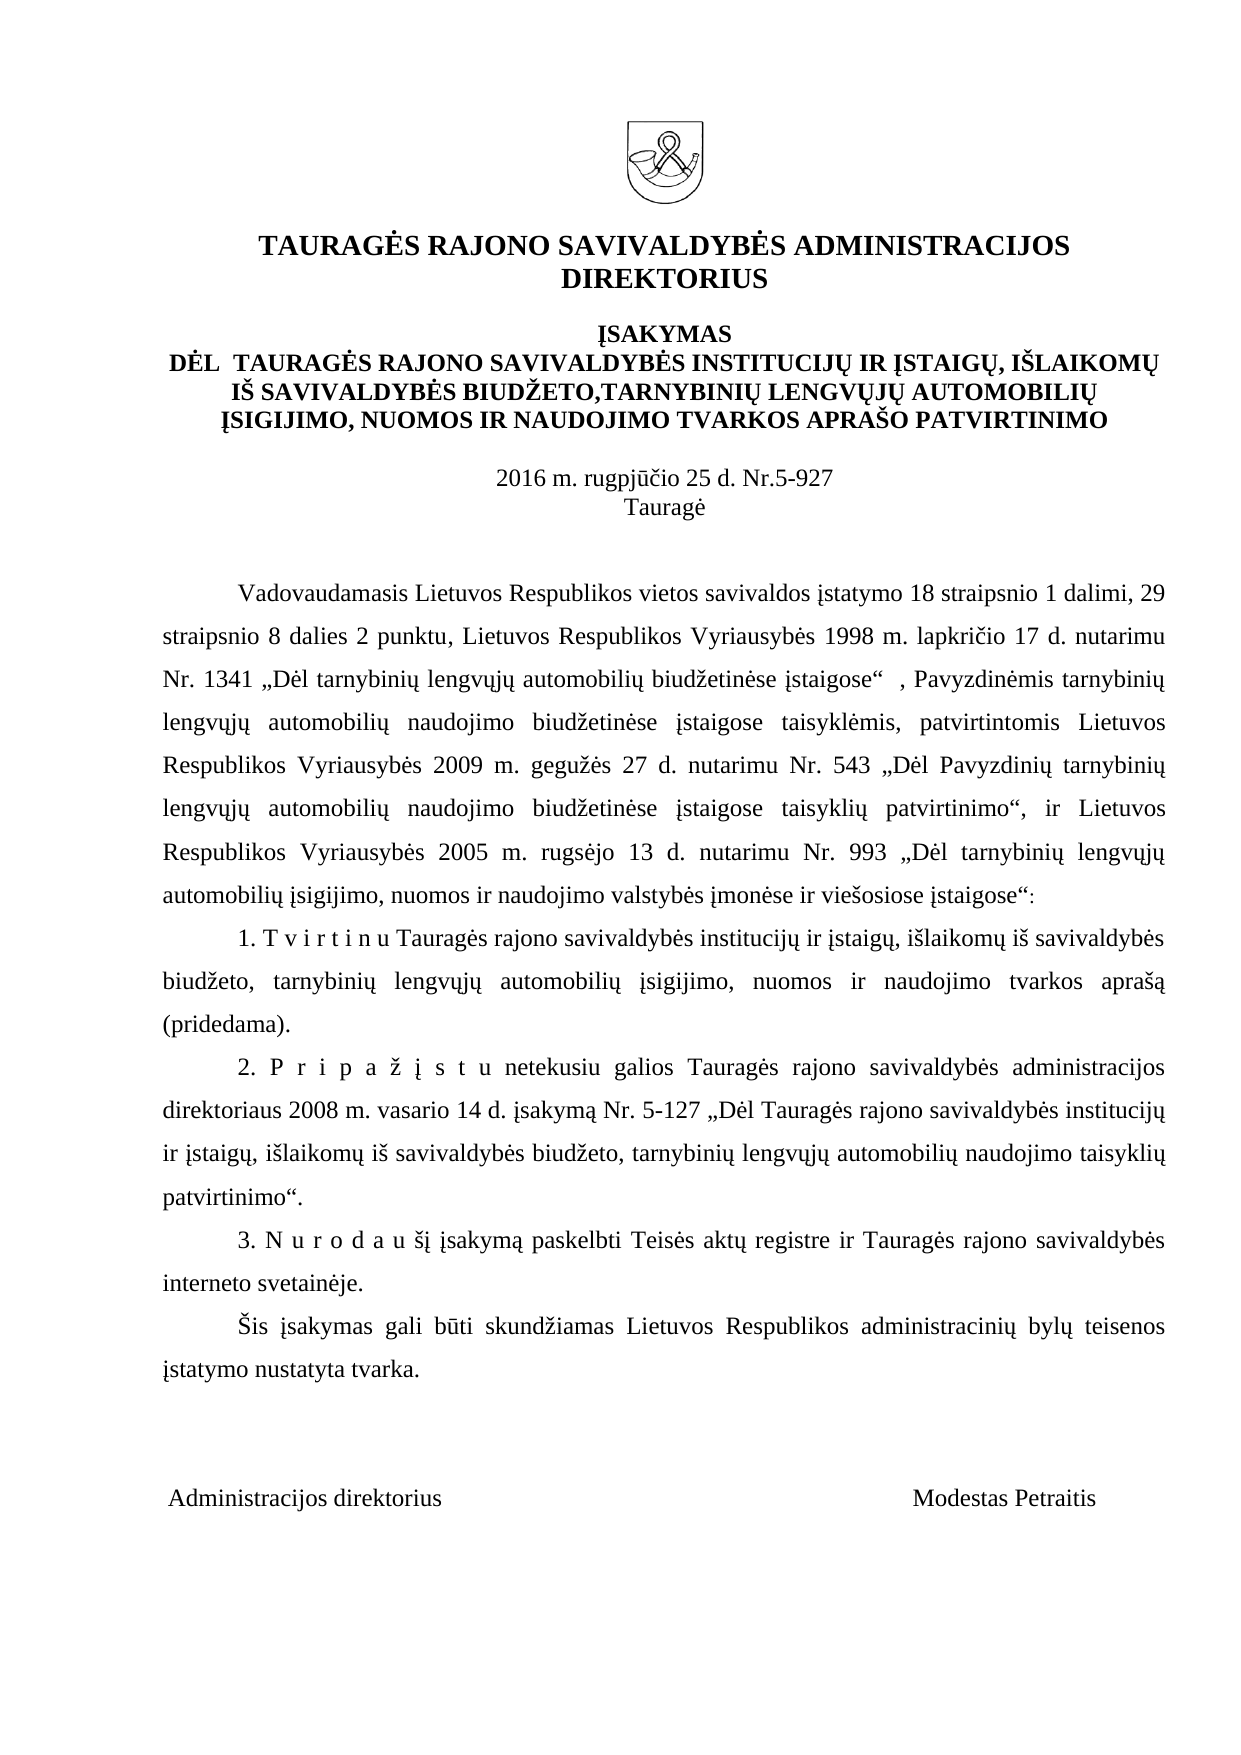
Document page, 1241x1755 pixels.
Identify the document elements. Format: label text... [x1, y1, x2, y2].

text 2016 m. rugpjūčio 25 d. Nr.5-927 [162, 463, 1166, 492]
text Administracijos direktorius Modestas Petraitis [162, 1483, 1166, 1512]
text DĖL Tauragės RAJONO SAVIVALDYBĖS INSTITUCIJŲ IR ĮSTAIGŲ, IŠLAIKOMŲ IŠ SAVIVALDYBĖS BIUDŽETO,TARNYBINIŲ LENGVŲJŲ AUTOMOBILIŲ Įsigijimo, nuomos ir NAUDOJIMO TVARKOS APRAŠO PATVIRTINIMO [162, 348, 1166, 434]
text Vadovaudamasis Lietuvos Respublikos vietos savivaldos įstatymo 18 straipsnio 1 dalimi, 29 straipsnio 8 dalies 2 punktu, Lietuvos Respublikos Vyriausybės 1998 m. lapkričio 17 d. nutarimu Nr. 1341 „Dėl tarnybinių lengvųjų automobilių biudžetinėse įstaigose“ , Pavyzdinėmis tarnybinių lengvųjų automobilių naudojimo biudžetinėse įstaigose taisyklėmis, patvirtintomis Lietuvos Respublikos Vyriausybės 2009 m. gegužės 27 d. nutarimu Nr. 543 „Dėl Pavyzdinių tarnybinių lengvųjų automobilių naudojimo biudžetinėse įstaigose taisyklių patvirtinimo“, ir Lietuvos Respublikos Vyriausybės 2005 m. rugsėjo 13 d. nutarimu Nr. 993 „Dėl tarnybinių lengvųjų automobilių įsigijimo, nuomos ir naudojimo valstybės įmonėse ir viešosiose įstaigose“: [162, 578, 1166, 908]
text 1. T v i r t i n u Tauragės rajono savivaldybės institucijų ir įstaigų, išlaikomų iš savivaldybės biudžeto, tarnybinių lengvųjų automobilių įsigijimo, nuomos ir naudojimo tvarkos aprašą (pridedama). [162, 923, 1166, 1038]
text TAURAGĖS RAJONO SAVIVALDYBĖS ADMINISTRACIJOS [162, 228, 1166, 261]
text 3. N u r o d a u šį įsakymą paskelbti Teisės aktų registre ir Tauragės rajono savivaldybės interneto svetainėje. [162, 1225, 1166, 1297]
text Tauragė [162, 492, 1166, 520]
text DIREKTORIUS [162, 261, 1166, 295]
text 2. P r i p a ž į s t u netekusiu galios Tauragės rajono savivaldybės administracijos direktoriaus 2008 m. vasario 14 d. įsakymą Nr. 5-127 „Dėl Tauragės rajono savivaldybės institucijų ir įstaigų, išlaikomų iš savivaldybės biudžeto, tarnybinių lengvųjų automobilių naudojimo taisyklių patvirtinimo“. [162, 1052, 1166, 1210]
text Šis įsakymas gali būti skundžiamas Lietuvos Respublikos administracinių bylų teisenos įstatymo nustatyta tvarka. [162, 1311, 1166, 1383]
text ĮSAKYMAS [162, 319, 1166, 348]
